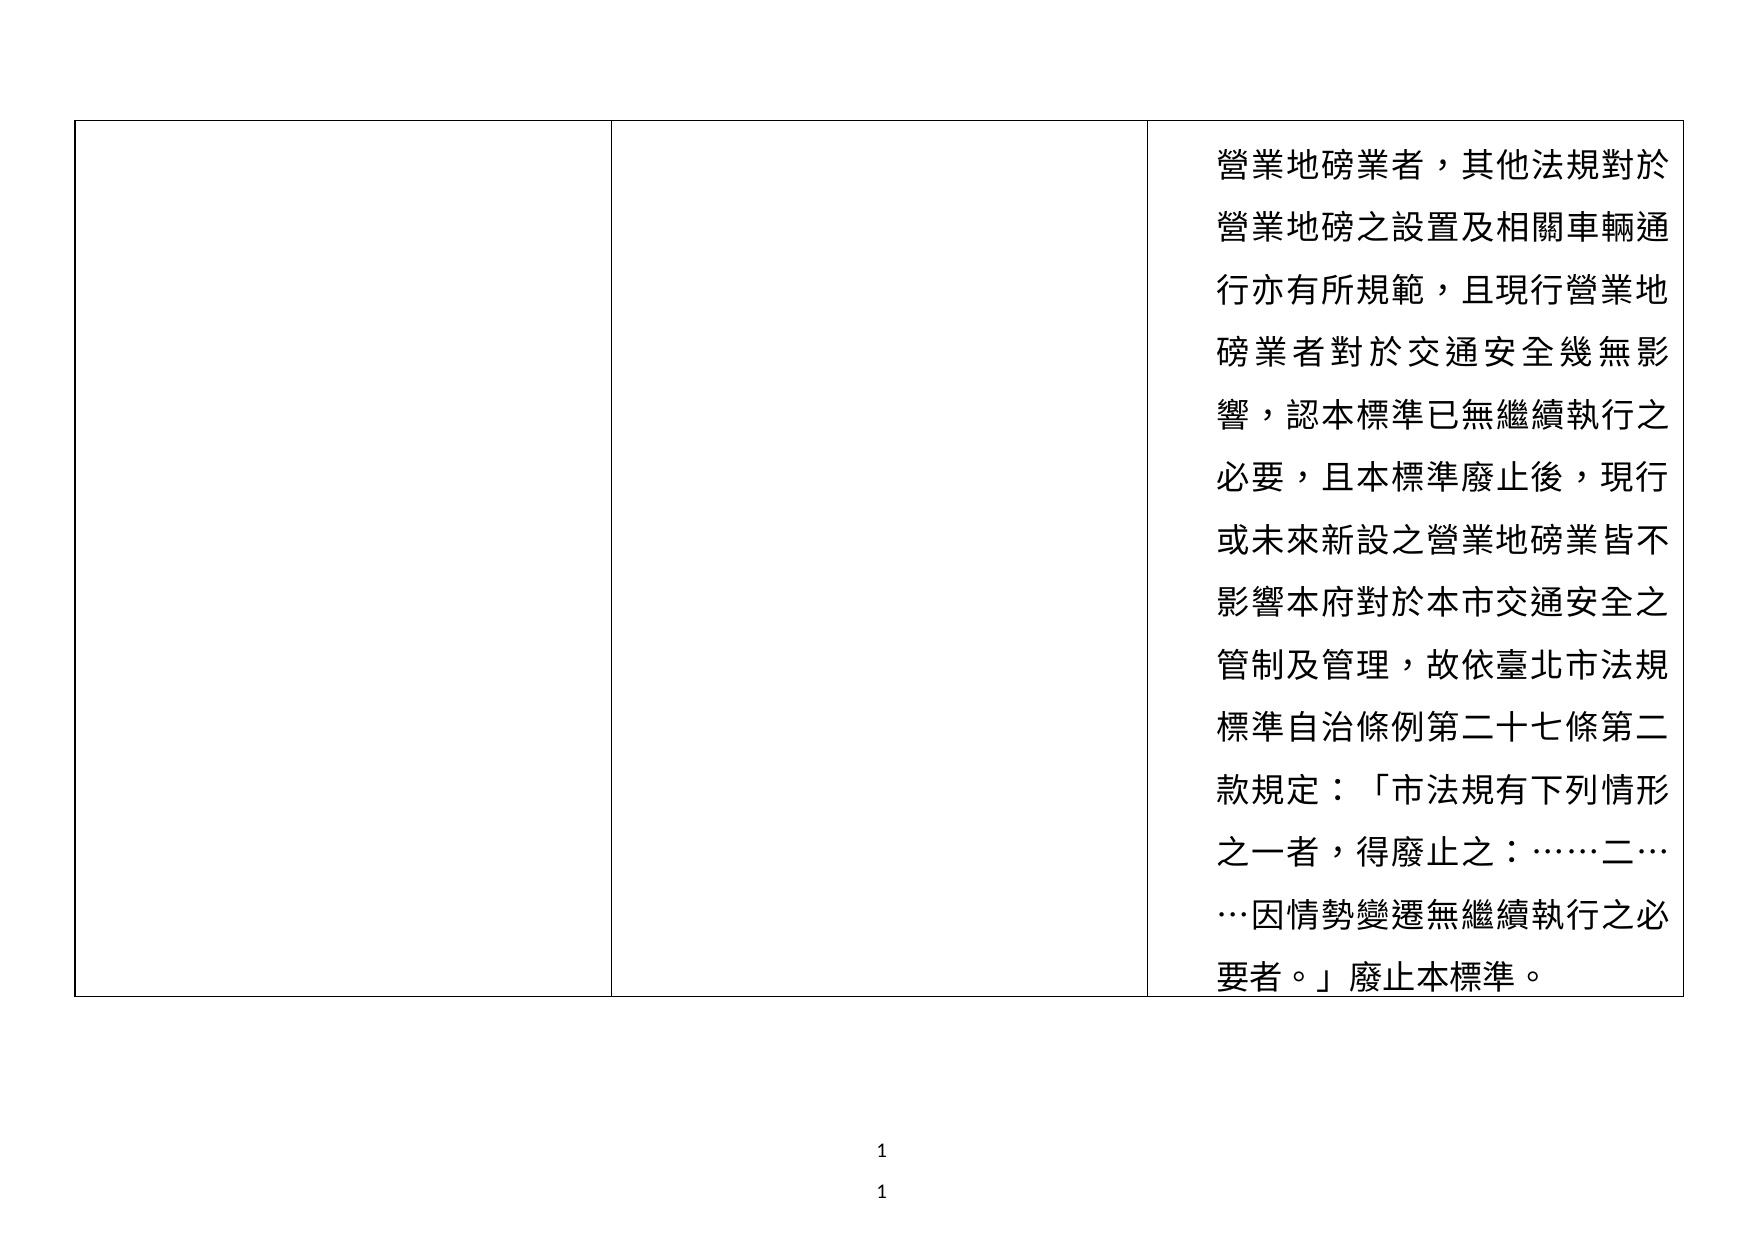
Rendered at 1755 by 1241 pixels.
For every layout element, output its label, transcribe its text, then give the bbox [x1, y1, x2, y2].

table_cell [612, 121, 1147, 996]
table_cell [76, 121, 611, 996]
table_cell 營業地磅業者，其他法規對於營業地磅之設置及相關車輛通行亦有所規範，且現行營業地磅業者對於交通安全幾無影響，認本標準已無繼續執行之必要，且本標準廢止後，現行或未來新設之營業地磅業皆不影響本府對於本市交通安全之管制及管理，故依臺北市法規標準自治條例第二十七條第二款規定：「市法規有下列情形之一者，得廢止之：……二……因情勢變遷無繼續執行之必要者。」廢止本標準。 [1148, 121, 1683, 996]
